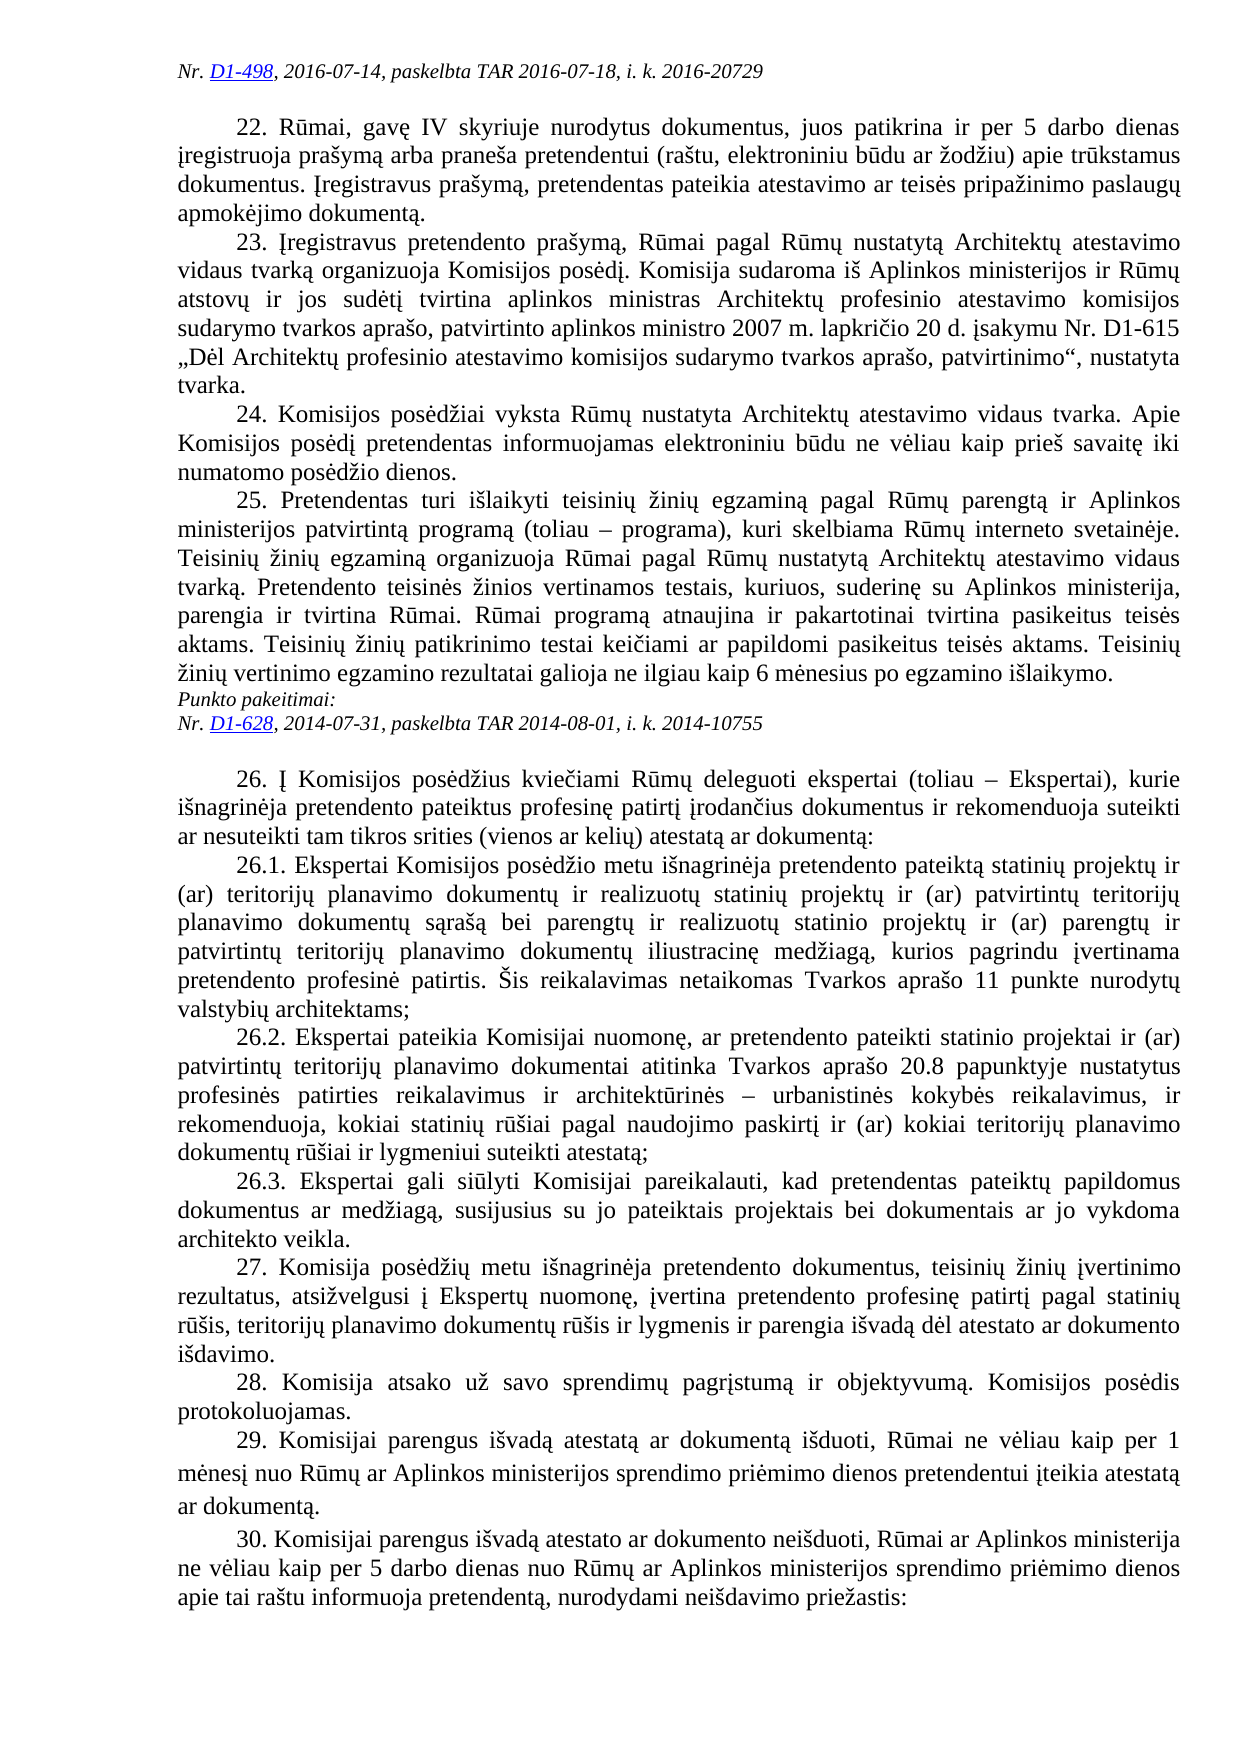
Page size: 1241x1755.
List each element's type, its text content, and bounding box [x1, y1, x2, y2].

text Punkto pakeitimai: [177, 687, 1181, 711]
text 29. Komisijai parengus išvadą atestatą ar dokumentą išduoti, Rūmai ne vėliau kaip per 1 mėnesį nuo Rūmų ar Aplinkos ministerijos sprendimo priėmimo dienos pretendentui įteikia atestatą ar dokumentą. [177, 1425, 1181, 1520]
text 30. Komisijai parengus išvadą atestato ar dokumento neišduoti, Rūmai ar Aplinkos ministerija ne vėliau kaip per 5 darbo dienas nuo Rūmų ar Aplinkos ministerijos sprendimo priėmimo dienos apie tai raštu informuoja pretendentą, nurodydami neišdavimo priežastis: [177, 1524, 1181, 1610]
text 26. Į Komisijos posėdžius kviečiami Rūmų deleguoti ekspertai (toliau – Ekspertai), kurie išnagrinėja pretendento pateiktus profesinę patirtį įrodančius dokumentus ir rekomenduoja suteikti ar nesuteikti tam tikros srities (vienos ar kelių) atestatą ar dokumentą: [177, 764, 1181, 850]
text 23. Įregistravus pretendento prašymą, Rūmai pagal Rūmų nustatytą Architektų atestavimo vidaus tvarką organizuoja Komisijos posėdį. Komisija sudaroma iš Aplinkos ministerijos ir Rūmų atstovų ir jos sudėtį tvirtina aplinkos ministras Architektų profesinio atestavimo komisijos sudarymo tvarkos aprašo, patvirtinto aplinkos ministro 2007 m. lapkričio 20 d. įsakymu Nr. D1-615 „Dėl Architektų profesinio atestavimo komisijos sudarymo tvarkos aprašo, patvirtinimo“, nustatyta tvarka. [177, 227, 1181, 399]
text 25. Pretendentas turi išlaikyti teisinių žinių egzaminą pagal Rūmų parengtą ir Aplinkos ministerijos patvirtintą programą (toliau – programa), kuri skelbiama Rūmų interneto svetainėje. Teisinių žinių egzaminą organizuoja Rūmai pagal Rūmų nustatytą Architektų atestavimo vidaus tvarką. Pretendento teisinės žinios vertinamos testais, kuriuos, suderinę su Aplinkos ministerija, parengia ir tvirtina Rūmai. Rūmai programą atnaujina ir pakartotinai tvirtina pasikeitus teisės aktams. Teisinių žinių patikrinimo testai keičiami ar papildomi pasikeitus teisės aktams. Teisinių žinių vertinimo egzamino rezultatai galioja ne ilgiau kaip 6 mėnesius po egzamino išlaikymo. [177, 486, 1181, 687]
text 22. Rūmai, gavę IV skyriuje nurodytus dokumentus, juos patikrina ir per 5 darbo dienas įregistruoja prašymą arba praneša pretendentui (raštu, elektroniniu būdu ar žodžiu) apie trūkstamus dokumentus. Įregistravus prašymą, pretendentas pateikia atestavimo ar teisės pripažinimo paslaugų apmokėjimo dokumentą. [177, 112, 1181, 227]
text Nr. D1-628, 2014-07-31, paskelbta TAR 2014-08-01, i. k. 2014-10755 [177, 711, 1181, 735]
text Nr. D1-498, 2016-07-14, paskelbta TAR 2016-07-18, i. k. 2016-20729 [177, 59, 1181, 83]
text 24. Komisijos posėdžiai vyksta Rūmų nustatyta Architektų atestavimo vidaus tvarka. Apie Komisijos posėdį pretendentas informuojamas elektroniniu būdu ne vėliau kaip prieš savaitę iki numatomo posėdžio dienos. [177, 399, 1181, 486]
text 27. Komisija posėdžių metu išnagrinėja pretendento dokumentus, teisinių žinių įvertinimo rezultatus, atsižvelgusi į Ekspertų nuomonę, įvertina pretendento profesinę patirtį pagal statinių rūšis, teritorijų planavimo dokumentų rūšis ir lygmenis ir parengia išvadą dėl atestato ar dokumento išdavimo. [177, 1252, 1181, 1367]
text 28. Komisija atsako už savo sprendimų pagrįstumą ir objektyvumą. Komisijos posėdis protokoluojamas. [177, 1367, 1181, 1425]
text 26.2. Ekspertai pateikia Komisijai nuomonę, ar pretendento pateikti statinio projektai ir (ar) patvirtintų teritorijų planavimo dokumentai atitinka Tvarkos aprašo 20.8 papunktyje nustatytus profesinės patirties reikalavimus ir architektūrinės – urbanistinės kokybės reikalavimus, ir rekomenduoja, kokiai statinių rūšiai pagal naudojimo paskirtį ir (ar) kokiai teritorijų planavimo dokumentų rūšiai ir lygmeniui suteikti atestatą; [177, 1022, 1181, 1166]
text 26.1. Ekspertai Komisijos posėdžio metu išnagrinėja pretendento pateiktą statinių projektų ir (ar) teritorijų planavimo dokumentų ir realizuotų statinių projektų ir (ar) patvirtintų teritorijų planavimo dokumentų sąrašą bei parengtų ir realizuotų statinio projektų ir (ar) parengtų ir patvirtintų teritorijų planavimo dokumentų iliustracinę medžiagą, kurios pagrindu įvertinama pretendento profesinė patirtis. Šis reikalavimas netaikomas Tvarkos aprašo 11 punkte nurodytų valstybių architektams; [177, 850, 1181, 1022]
text 26.3. Ekspertai gali siūlyti Komisijai pareikalauti, kad pretendentas pateiktų papildomus dokumentus ar medžiagą, susijusius su jo pateiktais projektais bei dokumentais ar jo vykdoma architekto veikla. [177, 1166, 1181, 1252]
